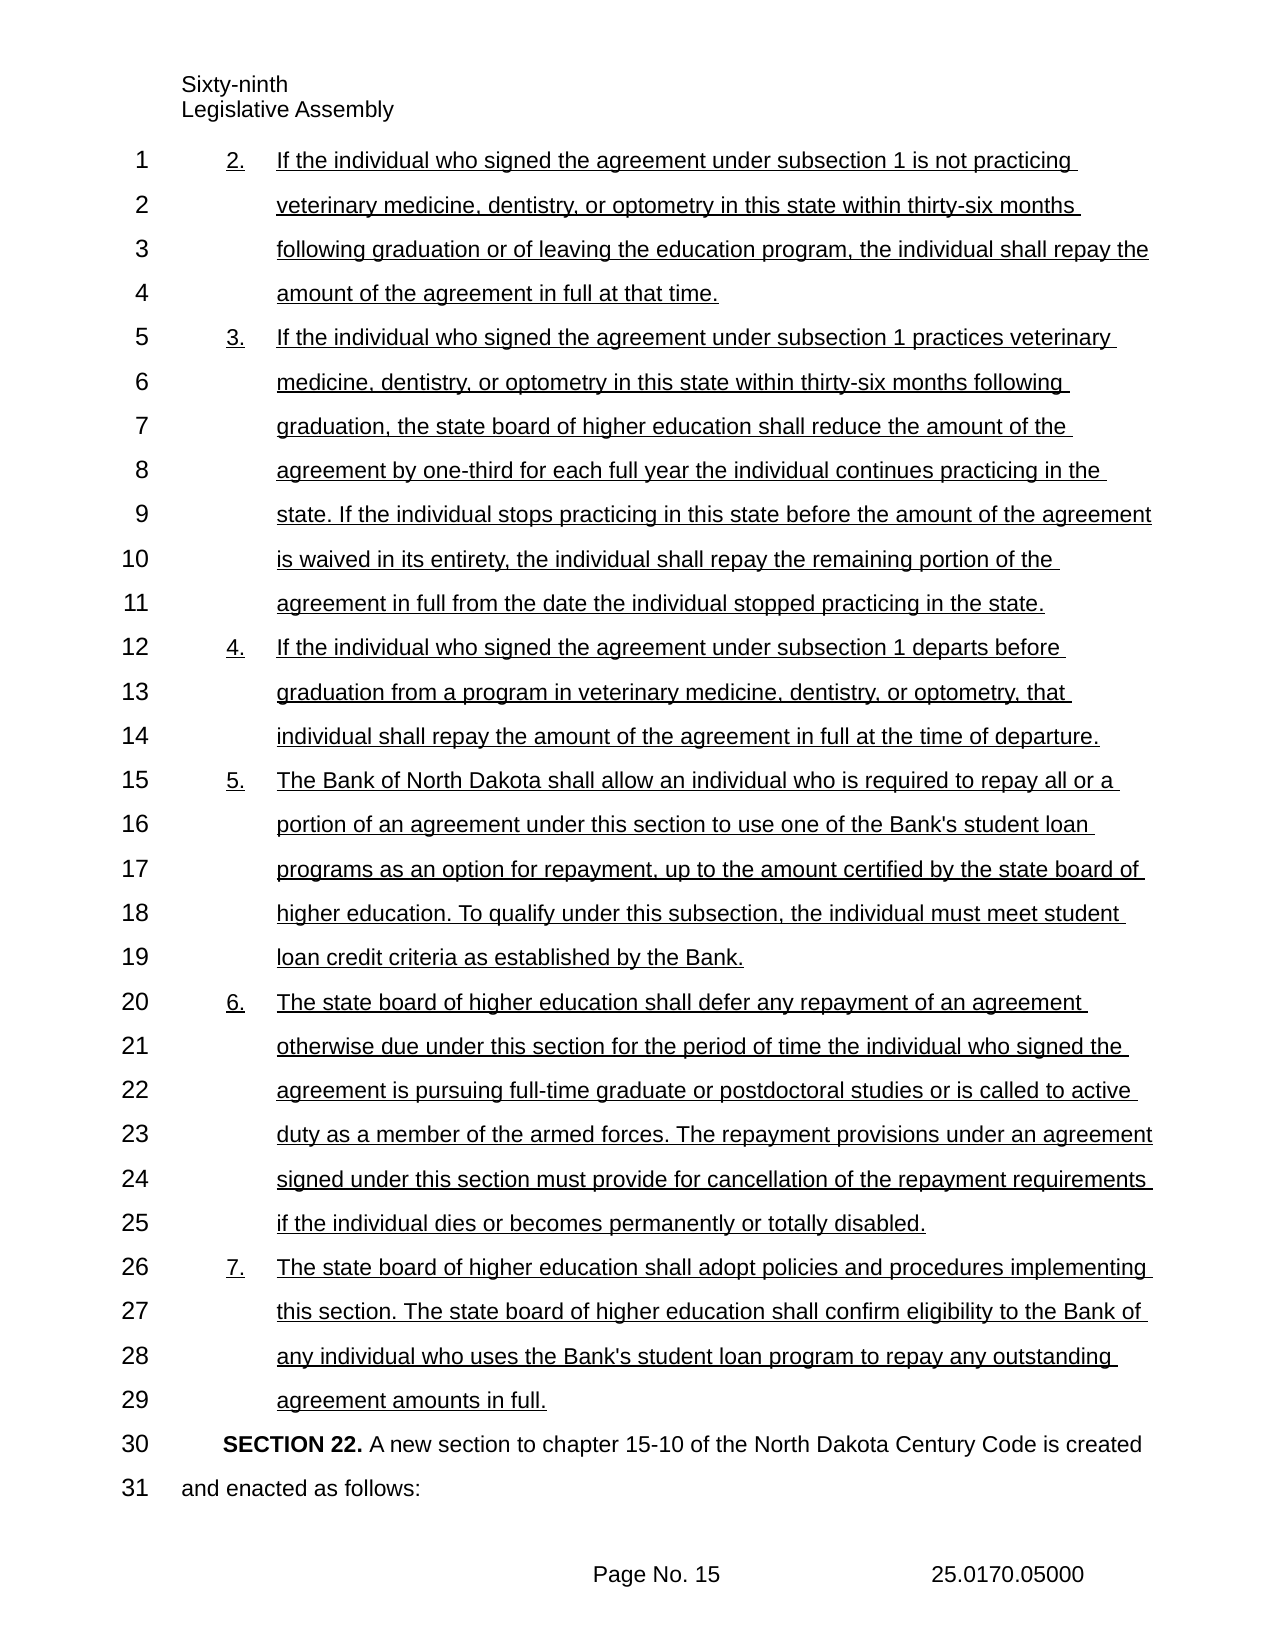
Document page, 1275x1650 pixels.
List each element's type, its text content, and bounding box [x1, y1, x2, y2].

text 7. The state board of higher education shall adopt policies and procedures implementing this section. The state board of higher education shall confirm eligibility to the Bank of any individual who uses the Bank's student loan program to repay any outstanding agreement amounts in full. [181, 1240, 1154, 1417]
text 2. If the individual who signed the agreement under subsection 1 is not practicing veterinary medicine, dentistry, or optometry in this state within thirty‑six months following graduation or of leaving the education program, the individual shall repay the amount of the agreement in full at that time. [181, 133, 1154, 310]
text 6. The state board of higher education shall defer any repayment of an agreement otherwise due under this section for the period of time the individual who signed the agreement is pursuing full‑time graduate or postdoctoral studies or is called to active duty as a member of the armed forces. The repayment provisions under an agreement signed under this section must provide for cancellation of the repayment requirements if the individual dies or becomes permanently or totally disabled. [181, 974, 1154, 1240]
text 5. The Bank of North Dakota shall allow an individual who is required to repay all or a portion of an agreement under this section to use one of the Bank's student loan programs as an option for repayment, up to the amount certified by the state board of higher education. To qualify under this subsection, the individual must meet student loan credit criteria as established by the Bank. [181, 753, 1154, 974]
text 3. If the individual who signed the agreement under subsection 1 practices veterinary medicine, dentistry, or optometry in this state within thirty-six months following graduation, the state board of higher education shall reduce the amount of the agreement by one‑third for each full year the individual continues practicing in the state. If the individual stops practicing in this state before the amount of the agreement is waived in its entirety, the individual shall repay the remaining portion of the agreement in full from the date the individual stopped practicing in the state. [181, 310, 1154, 620]
text SECTION 22. A new section to chapter 15‑10 of the North Dakota Century Code is created and enacted as follows: [181, 1417, 1154, 1506]
text 4. If the individual who signed the agreement under subsection 1 departs before graduation from a program in veterinary medicine, dentistry, or optometry, that individual shall repay the amount of the agreement in full at the time of departure. [181, 620, 1154, 753]
